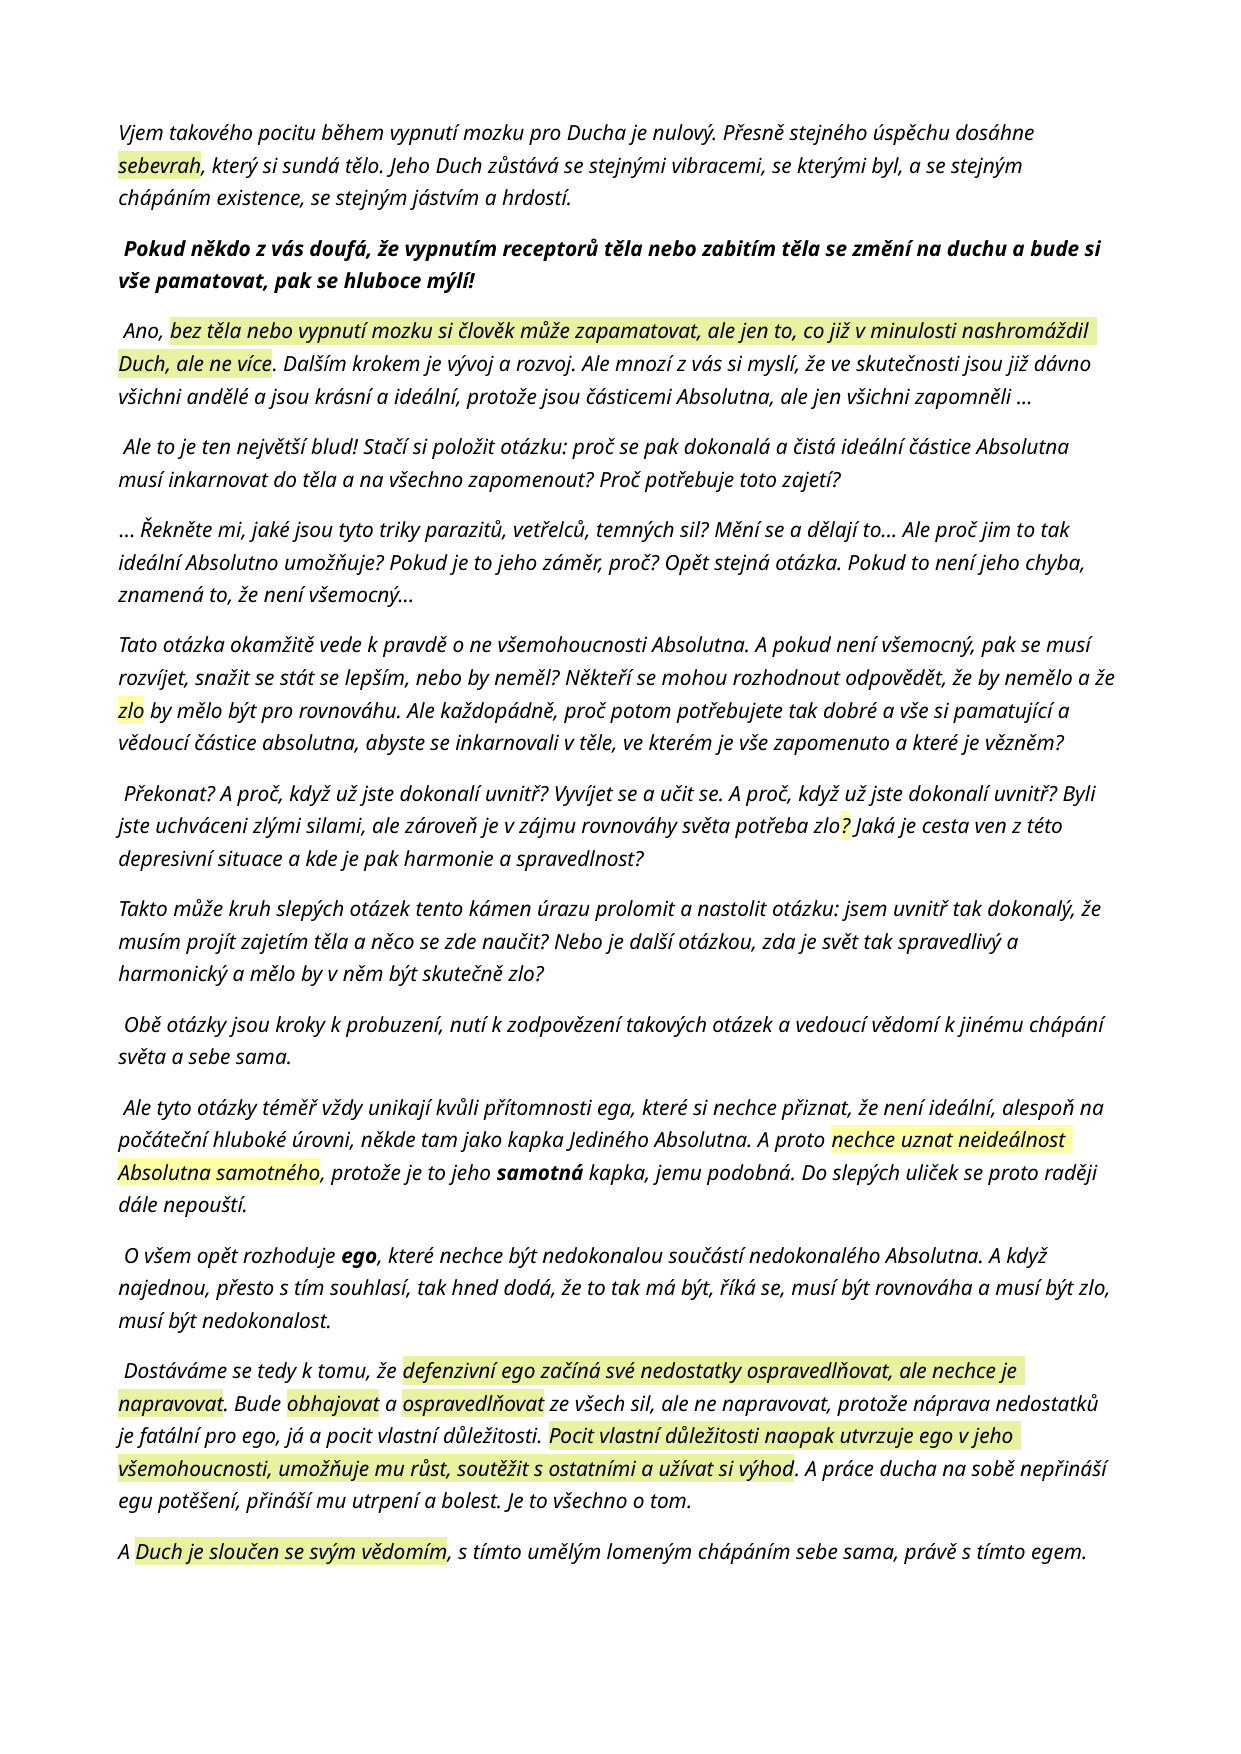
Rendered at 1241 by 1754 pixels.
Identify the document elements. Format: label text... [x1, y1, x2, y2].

text Ale tyto otázky téměř vždy unikají kvůli přítomnosti ega, které si nechce přiznat, že není ideální, alespoň na počáteční hluboké úrovni, někde tam jako kapka Jediného Absolutna. A proto nechce uznat neideálnost Absolutna samotného, ​​protože je to jeho samotná kapka, jemu podobná. Do slepých uliček se proto raději dále nepouští. [118, 1093, 1122, 1219]
text O všem opět rozhoduje ego, které nechce být nedokonalou součástí nedokonalého Absolutna. A když najednou, přesto s tím souhlasí, tak hned dodá, že to tak má být, říká se, musí být rovnováha a musí být zlo, musí být nedokonalost. [118, 1241, 1122, 1334]
text A Duch je sloučen se svým vědomím, s tímto umělým lomeným chápáním sebe sama, právě s tímto egem. [118, 1537, 1122, 1565]
text Tato otázka okamžitě vede k pravdě o ne všemohoucnosti Absolutna. A pokud není všemocný, pak se musí rozvíjet, snažit se stát se lepším, nebo by neměl? Někteří se mohou rozhodnout odpovědět, že by nemělo a že zlo by mělo být pro rovnováhu. Ale každopádně, proč potom potřebujete tak dobré a vše si pamatující a vědoucí částice absolutna, abyste se inkarnovali v těle, ve kterém je vše zapomenuto a které je vězněm? [118, 631, 1122, 757]
text Vjem takového pocitu během vypnutí mozku pro Ducha je nulový. Přesně stejného úspěchu dosáhne sebevrah, který si sundá tělo. Jeho Duch zůstává se stejnými vibracemi, se kterými byl, a se stejným chápáním existence, se stejným jástvím a hrdostí. [118, 118, 1122, 212]
text Pokud někdo z vás doufá, že vypnutím receptorů těla nebo zabitím těla se změní na duchu a bude si vše pamatovat, pak se hluboce mýlí! [118, 234, 1122, 295]
text Ale to je ten největší blud! Stačí si položit otázku: proč se pak dokonalá a čistá ideální částice Absolutna musí inkarnovat do těla a na všechno zapomenout? Proč potřebuje toto zajetí? [118, 432, 1122, 493]
text … Řekněte mi, jaké jsou tyto triky parazitů, vetřelců, temných sil? Mění se a dělají to... Ale proč jim to tak ideální Absolutno umožňuje? Pokud je to jeho záměr, proč? Opět stejná otázka. Pokud to není jeho chyba, znamená to, že není všemocný... [118, 515, 1122, 609]
text Takto může kruh slepých otázek tento kámen úrazu prolomit a nastolit otázku: jsem uvnitř tak dokonalý, že musím projít zajetím těla a něco se zde naučit? Nebo je další otázkou, zda je svět tak spravedlivý a harmonický a mělo by v něm být skutečně zlo? [118, 894, 1122, 988]
text Dostáváme se tedy k tomu, že defenzivní ego začíná své nedostatky ospravedlňovat, ale nechce je napravovat. Bude obhajovat a ospravedlňovat ze všech sil, ale ne napravovat, protože náprava nedostatků je fatální pro ego, já a pocit vlastní důležitosti. Pocit vlastní důležitosti naopak utvrzuje ego v jeho všemohoucnosti, umožňuje mu růst, soutěžit s ostatními a užívat si výhod. A práce ducha na sobě nepřináší egu potěšení, přináší mu utrpení a bolest. Je to všechno o tom. [118, 1356, 1122, 1515]
text Překonat? A proč, když už jste dokonalí uvnitř? Vyvíjet se a učit se. A proč, když už jste dokonalí uvnitř? Byli jste uchváceni zlými silami, ale zároveň je v zájmu rovnováhy světa potřeba zlo? Jaká je cesta ven z této depresivní situace a kde je pak harmonie a spravedlnost? [118, 779, 1122, 872]
text Ano, bez těla nebo vypnutí mozku si člověk může zapamatovat, ale jen to, co již v minulosti nashromáždil Duch, ale ne více. Dalším krokem je vývoj a rozvoj. Ale mnozí z vás si myslí, že ve skutečnosti jsou již dávno všichni andělé a jsou krásní a ideální, protože jsou částicemi Absolutna, ale jen všichni zapomněli ... [118, 317, 1122, 410]
text Obě otázky jsou kroky k probuzení, nutí k zodpovězení takových otázek a vedoucí vědomí k jinému chápání světa a sebe sama. [118, 1010, 1122, 1071]
